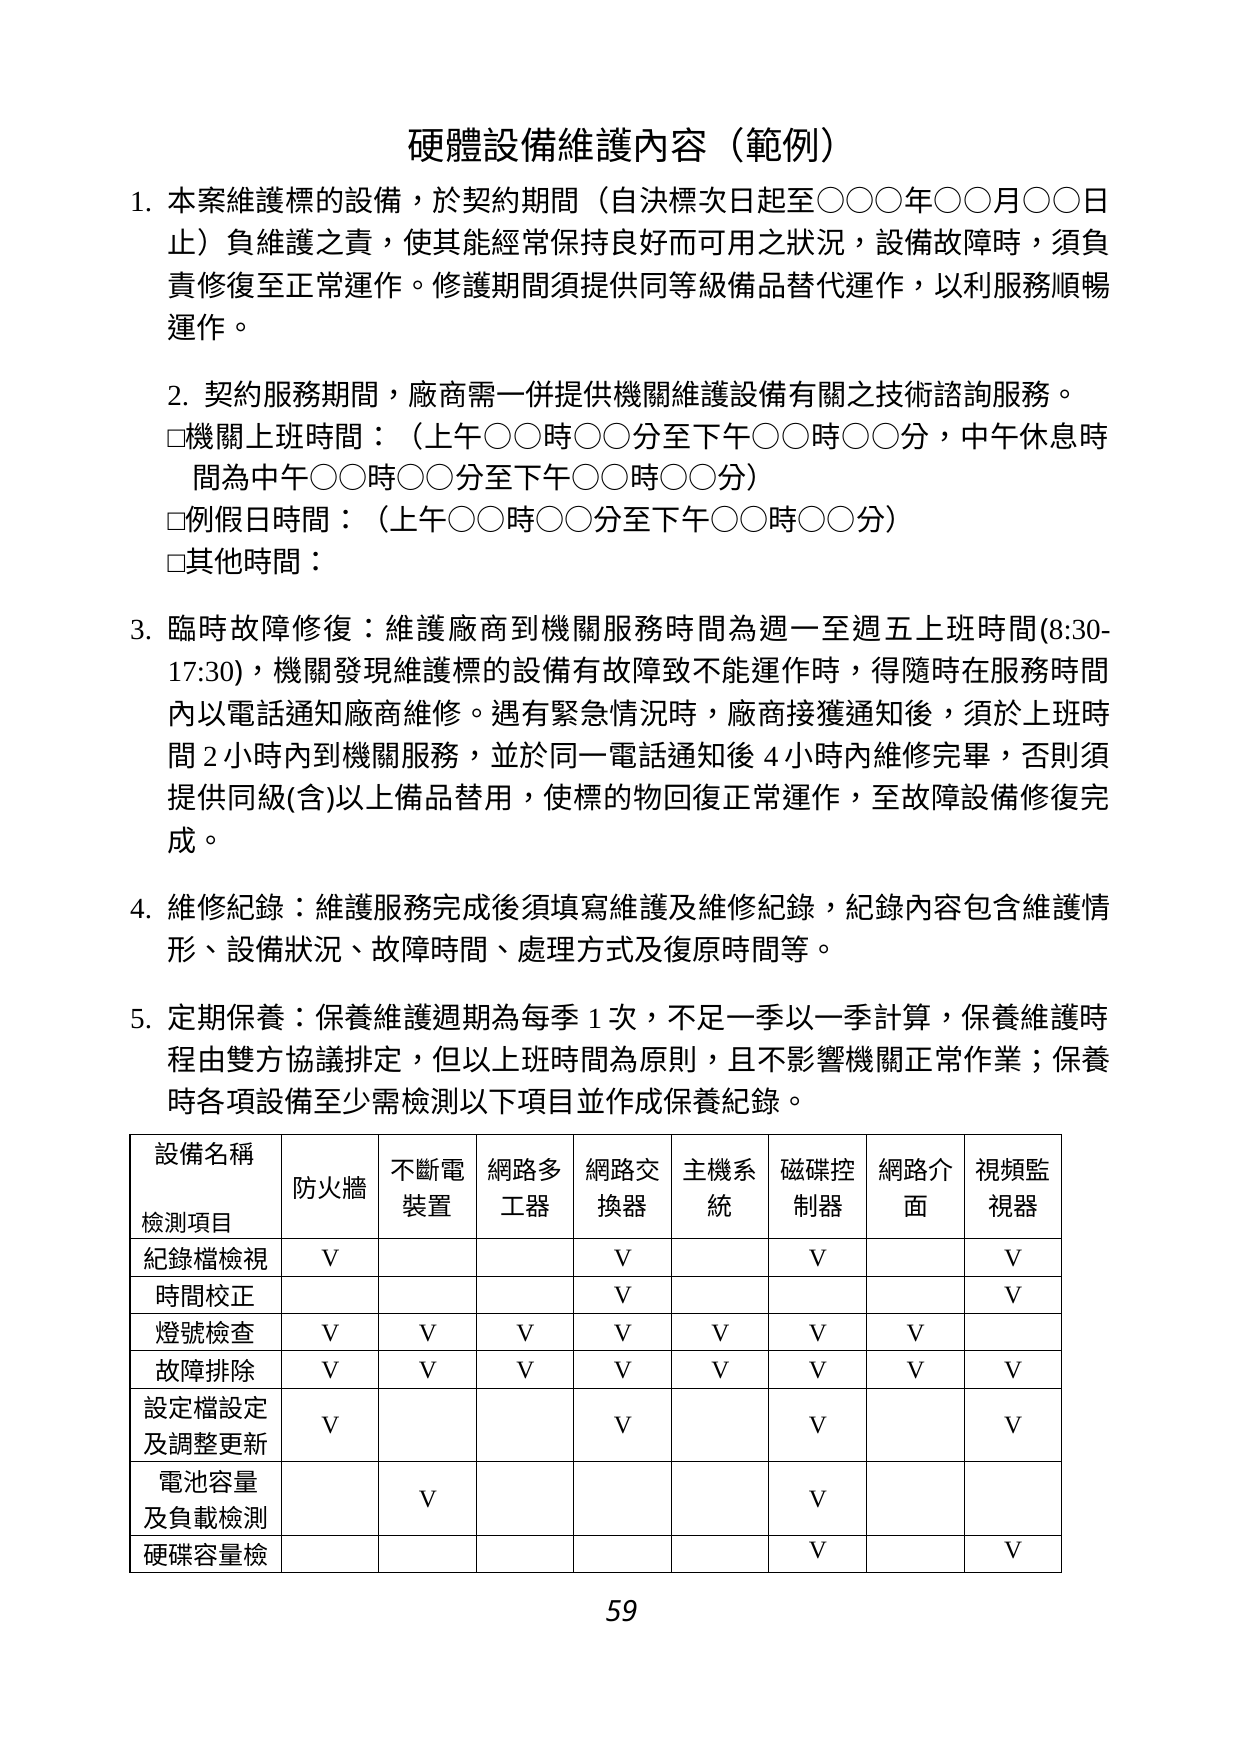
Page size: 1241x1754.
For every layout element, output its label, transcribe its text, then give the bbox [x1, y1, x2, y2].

list 契約服務期間，廠商需一併提供機關維護設備有關之技術諮詢服務。 [167, 372, 1110, 414]
table_header 防火牆 [282, 1135, 378, 1238]
table_cell V [379, 1462, 476, 1534]
table_cell 燈號檢查 [131, 1314, 281, 1350]
table_cell V [867, 1351, 964, 1387]
table_cell 時間校正 [131, 1277, 281, 1313]
text □例假日時間：（上午○○時○○分至下午○○時○○分） [167, 497, 1110, 539]
list 臨時故障修復：維護廠商到機關服務時間為週一至週五上班時間(8:30-17:30)，機關發現維護標的設備有故障致不能運作時，得隨時在服務時間內以電話通知廠商維修。遇有緊急情況時，廠商接獲通知後，須於上班時間2小時內到機關服務，並於同一電話通知後4小時內維修完畢，否則須提供同級(含)以上備品替用，使標的物回復正常運作，至故障設備修復完成。 [130, 606, 1110, 860]
table_header 不斷電裝置 [379, 1135, 476, 1238]
table_cell V [965, 1536, 1061, 1572]
table_header 網路介面 [867, 1135, 964, 1238]
list 本案維護標的設備，於契約期間（自決標次日起至○○○年○○月○○日止）負維護之責，使其能經常保持良好而可用之狀況，設備故障時，須負責修復至正常運作。修護期間須提供同等級備品替代運作，以利服務順暢運作。 [130, 177, 1110, 347]
table_cell [867, 1277, 964, 1313]
table_cell [379, 1389, 476, 1461]
table_cell V [282, 1389, 378, 1461]
table_cell [477, 1462, 573, 1534]
table_cell [769, 1277, 866, 1313]
table_cell [282, 1462, 378, 1534]
table_cell V [769, 1389, 866, 1461]
table_cell [867, 1462, 964, 1534]
table_cell [867, 1536, 964, 1572]
table_cell [672, 1239, 768, 1276]
table_header 設備名稱 檢測項目 [131, 1135, 281, 1238]
table_cell V [574, 1277, 671, 1313]
list 定期保養：保養維護週期為每季1次，不足一季以一季計算，保養維護時程由雙方協議排定，但以上班時間為原則，且不影響機關正常作業；保養時各項設備至少需檢測以下項目並作成保養紀錄。 [130, 994, 1110, 1121]
table_cell V [965, 1351, 1061, 1387]
table_cell V [672, 1314, 768, 1350]
table_cell V [965, 1239, 1061, 1276]
table_cell [477, 1277, 573, 1313]
table_header 網路交換器 [574, 1135, 671, 1238]
table_cell V [477, 1314, 573, 1350]
table_cell V [574, 1389, 671, 1461]
table_header 網路多工器 [477, 1135, 573, 1238]
table_cell V [574, 1314, 671, 1350]
text □其他時間： [167, 539, 1110, 581]
table_cell V [282, 1351, 378, 1387]
table_cell [379, 1239, 476, 1276]
table_cell [672, 1536, 768, 1572]
text 硬體設備維護內容（範例） [154, 136, 1110, 165]
table_cell V [965, 1277, 1061, 1313]
table_cell V [769, 1536, 866, 1572]
table_header 磁碟控制器 [769, 1135, 866, 1238]
table_cell V [769, 1314, 866, 1350]
table_cell V [574, 1351, 671, 1387]
table_cell [477, 1239, 573, 1276]
table_header 主機系統 [672, 1135, 768, 1238]
table_cell V [965, 1389, 1061, 1461]
table_cell [574, 1462, 671, 1534]
table_cell [867, 1389, 964, 1461]
table_cell V [379, 1351, 476, 1387]
table_cell [672, 1277, 768, 1313]
table_cell [965, 1462, 1061, 1534]
table_cell [379, 1536, 476, 1572]
table_cell [672, 1462, 768, 1534]
table_cell [282, 1536, 378, 1572]
table_cell [477, 1389, 573, 1461]
table_cell V [672, 1351, 768, 1387]
table_cell V [379, 1314, 476, 1350]
list 維修紀錄：維護服務完成後須填寫維護及維修紀錄，紀錄內容包含維護情形、設備狀況、故障時間、處理方式及復原時間等。 [130, 885, 1110, 969]
table_cell V [574, 1239, 671, 1276]
table_cell [672, 1389, 768, 1461]
table_cell 設定檔設定及調整更新 [131, 1389, 281, 1461]
table_cell V [769, 1462, 866, 1534]
table_cell V [769, 1239, 866, 1276]
table_cell [867, 1239, 964, 1276]
table_cell V [282, 1314, 378, 1350]
table_cell V [282, 1239, 378, 1276]
table_cell 電池容量及負載檢測 [131, 1462, 281, 1534]
table_cell [282, 1277, 378, 1313]
table_cell 故障排除 [131, 1351, 281, 1387]
table_cell [574, 1536, 671, 1572]
table_header 視頻監視器 [965, 1135, 1061, 1238]
table_cell V [867, 1314, 964, 1350]
table_cell V [477, 1351, 573, 1387]
table_cell [379, 1277, 476, 1313]
text □機關上班時間：（上午○○時○○分至下午○○時○○分，中午休息時間為中午○○時○○分至下午○○時○○分） [167, 414, 1110, 497]
table_cell V [769, 1351, 866, 1387]
table_cell 紀錄檔檢視 [131, 1239, 281, 1276]
table_cell [477, 1536, 573, 1572]
table_cell 硬碟容量檢 [131, 1536, 281, 1572]
table_cell [965, 1314, 1061, 1350]
